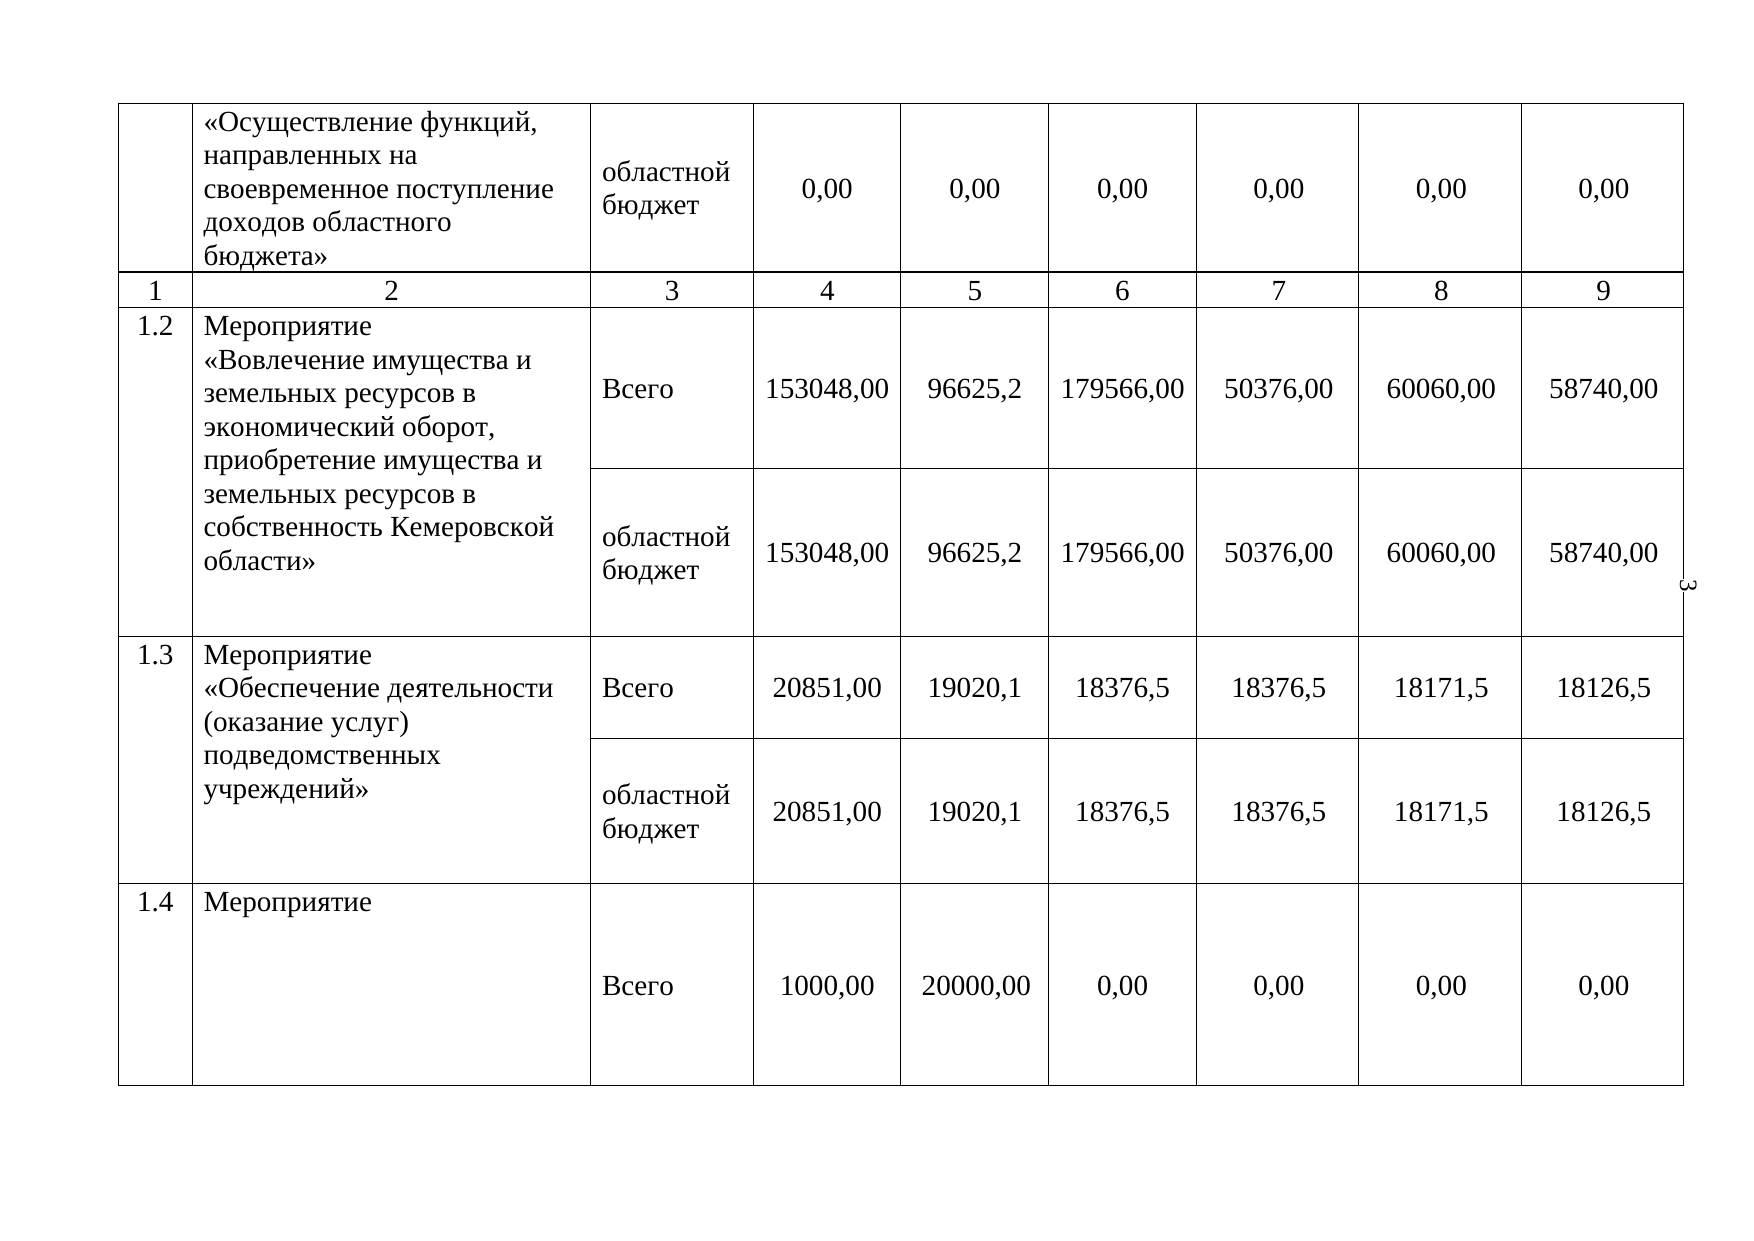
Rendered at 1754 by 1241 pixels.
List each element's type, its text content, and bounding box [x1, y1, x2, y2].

table_cell 153048,00 [754, 308, 900, 468]
table_cell 18376,5 [1049, 739, 1196, 883]
table_cell областной бюджет [591, 469, 753, 636]
table_cell 50376,00 [1197, 469, 1358, 636]
table_cell Всего [591, 637, 753, 737]
table_cell 60060,00 [1359, 308, 1521, 468]
table_cell 20000,00 [901, 884, 1048, 1085]
table_cell 0,00 [1522, 884, 1683, 1085]
table_cell 0,00 [1522, 104, 1683, 271]
table_cell областной бюджет [591, 739, 753, 883]
table_cell 1.3 [119, 637, 192, 883]
table_cell 18376,5 [1049, 637, 1196, 737]
table_cell 58740,00 [1522, 469, 1683, 636]
table_cell 1.4 [119, 884, 192, 1085]
table_cell 18171,5 [1359, 739, 1521, 883]
table_cell 96625,2 [901, 308, 1048, 468]
table_cell 0,00 [1197, 104, 1358, 271]
table_cell 5 [901, 273, 1048, 307]
table_cell 19020,1 [901, 637, 1048, 737]
table_cell Мероприятие «Обеспечение деятельности (оказание услуг) подведомственных учреждений» [193, 637, 590, 883]
table_cell 19020,1 [901, 739, 1048, 883]
table_cell 50376,00 [1197, 308, 1358, 468]
table_cell 18126,5 [1522, 739, 1683, 883]
table_cell 18171,5 [1359, 637, 1521, 737]
table_cell 3 [591, 273, 753, 307]
table_cell Мероприятие «Вовлечение имущества и земельных ресурсов в экономический оборот, приобретение имущества и земельных ресурсов в собственность Кемеровской области» [193, 308, 590, 636]
table_cell 2 [193, 273, 590, 307]
table_cell 0,00 [1197, 884, 1358, 1085]
table_cell «Осуществление функций, направленных на своевременное поступление доходов областного бюджета» [193, 104, 590, 271]
table_cell 18376,5 [1197, 739, 1358, 883]
table_cell 0,00 [1359, 104, 1521, 271]
table_cell 18126,5 [1522, 637, 1683, 737]
table_cell 9 [1522, 273, 1683, 307]
table_cell 179566,00 [1049, 308, 1196, 468]
table_cell 8 [1359, 273, 1521, 307]
table_cell 0,00 [1049, 884, 1196, 1085]
table_cell 58740,00 [1522, 308, 1683, 468]
table_cell Всего [591, 884, 753, 1085]
table_cell 1.2 [119, 308, 192, 636]
table_cell 0,00 [1359, 884, 1521, 1085]
table_cell Мероприятие [193, 884, 590, 1085]
table_cell [119, 104, 192, 271]
table_cell 153048,00 [754, 469, 900, 636]
table_cell 1 [119, 273, 192, 307]
table_cell 7 [1197, 273, 1358, 307]
table_cell 0,00 [754, 104, 900, 271]
table_cell 6 [1049, 273, 1196, 307]
table_cell 20851,00 [754, 637, 900, 737]
table_cell 4 [754, 273, 900, 307]
table_cell 0,00 [1049, 104, 1196, 271]
table_cell 20851,00 [754, 739, 900, 883]
table_cell 179566,00 [1049, 469, 1196, 636]
table_cell 1000,00 [754, 884, 900, 1085]
table_cell 18376,5 [1197, 637, 1358, 737]
table_cell Всего [591, 308, 753, 468]
table_cell 96625,2 [901, 469, 1048, 636]
table_cell 0,00 [901, 104, 1048, 271]
table_cell 60060,00 [1359, 469, 1521, 636]
table_cell областной бюджет [591, 104, 753, 271]
